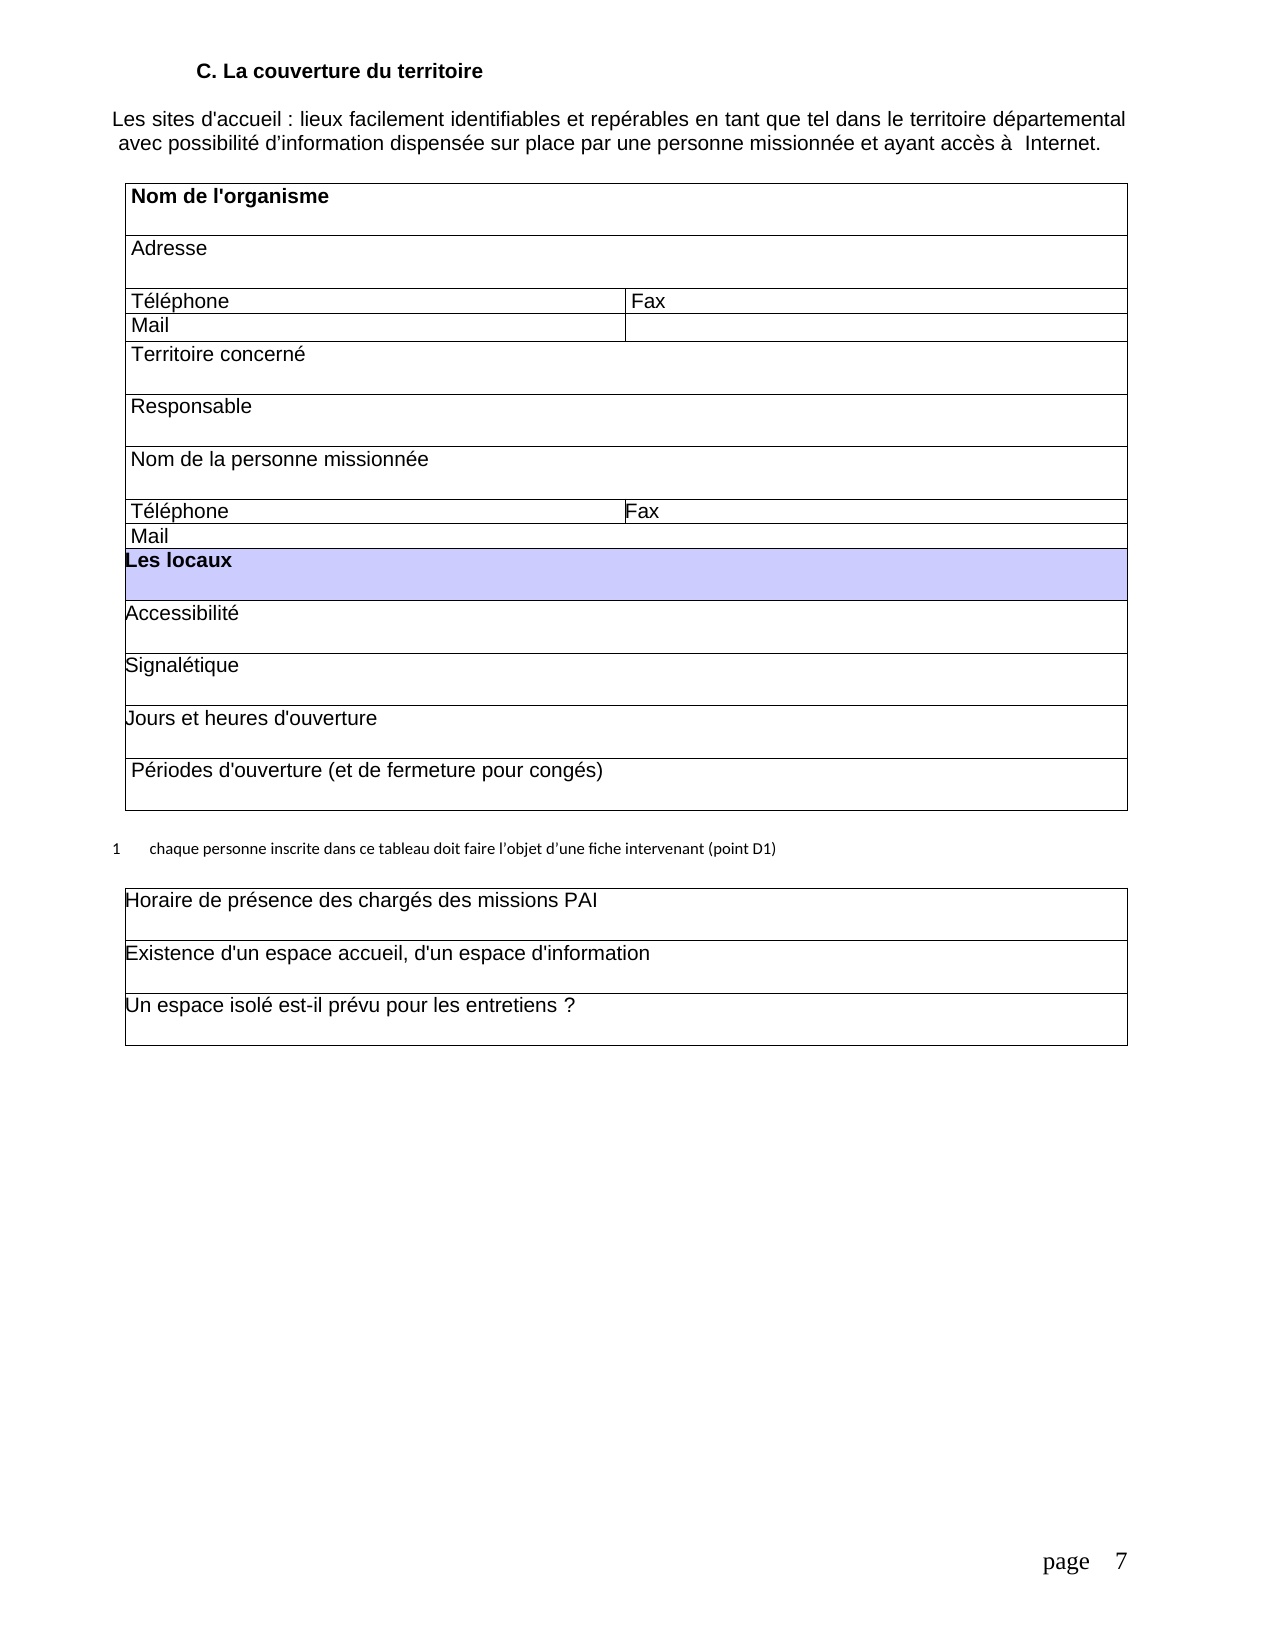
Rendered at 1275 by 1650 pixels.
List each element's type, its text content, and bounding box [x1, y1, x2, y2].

table_cell Fax [626, 289, 1127, 312]
table_cell Existence d'un espace accueil, d'un espace d'information [126, 941, 1127, 992]
table_cell Téléphone [126, 289, 625, 312]
table_cell Accessibilité [126, 601, 1127, 652]
table_cell Adresse [126, 236, 1127, 288]
table_cell Jours et heures d'ouverture [126, 706, 1127, 757]
table_cell Fax [626, 500, 1127, 523]
table_cell Téléphone [126, 500, 625, 523]
table_cell Signalétique [126, 654, 1127, 705]
table_header Horaire de présence des chargés des missions PAI [126, 889, 1127, 940]
table_cell Responsable [126, 395, 1127, 446]
text C. La couverture du territoire [196, 59, 1127, 83]
list chaque personne inscrite dans ce tableau doit faire l’objet d’une fiche intervenant (point D1) [112, 838, 1127, 859]
text Les sites d'accueil : lieux facilement identifiables et repérables en tant que tel dans le territoire départemental avec possibilité d’information dispensée sur place par une personne missionnée et ayant accès à Internet. [112, 107, 1127, 155]
table_cell Nom de la personne missionnée [126, 447, 1127, 498]
table_cell Périodes d'ouverture (et de fermeture pour congés) [126, 759, 1127, 810]
table_cell Un espace isolé est-il prévu pour les entretiens ? [126, 994, 1127, 1045]
table_header Nom de l'organisme [126, 184, 1127, 235]
table_cell Les locaux [126, 549, 1127, 600]
table_cell [626, 314, 1127, 341]
table_cell Mail [126, 314, 625, 341]
table_cell Territoire concerné [126, 342, 1127, 393]
table_cell Mail [126, 524, 1127, 547]
